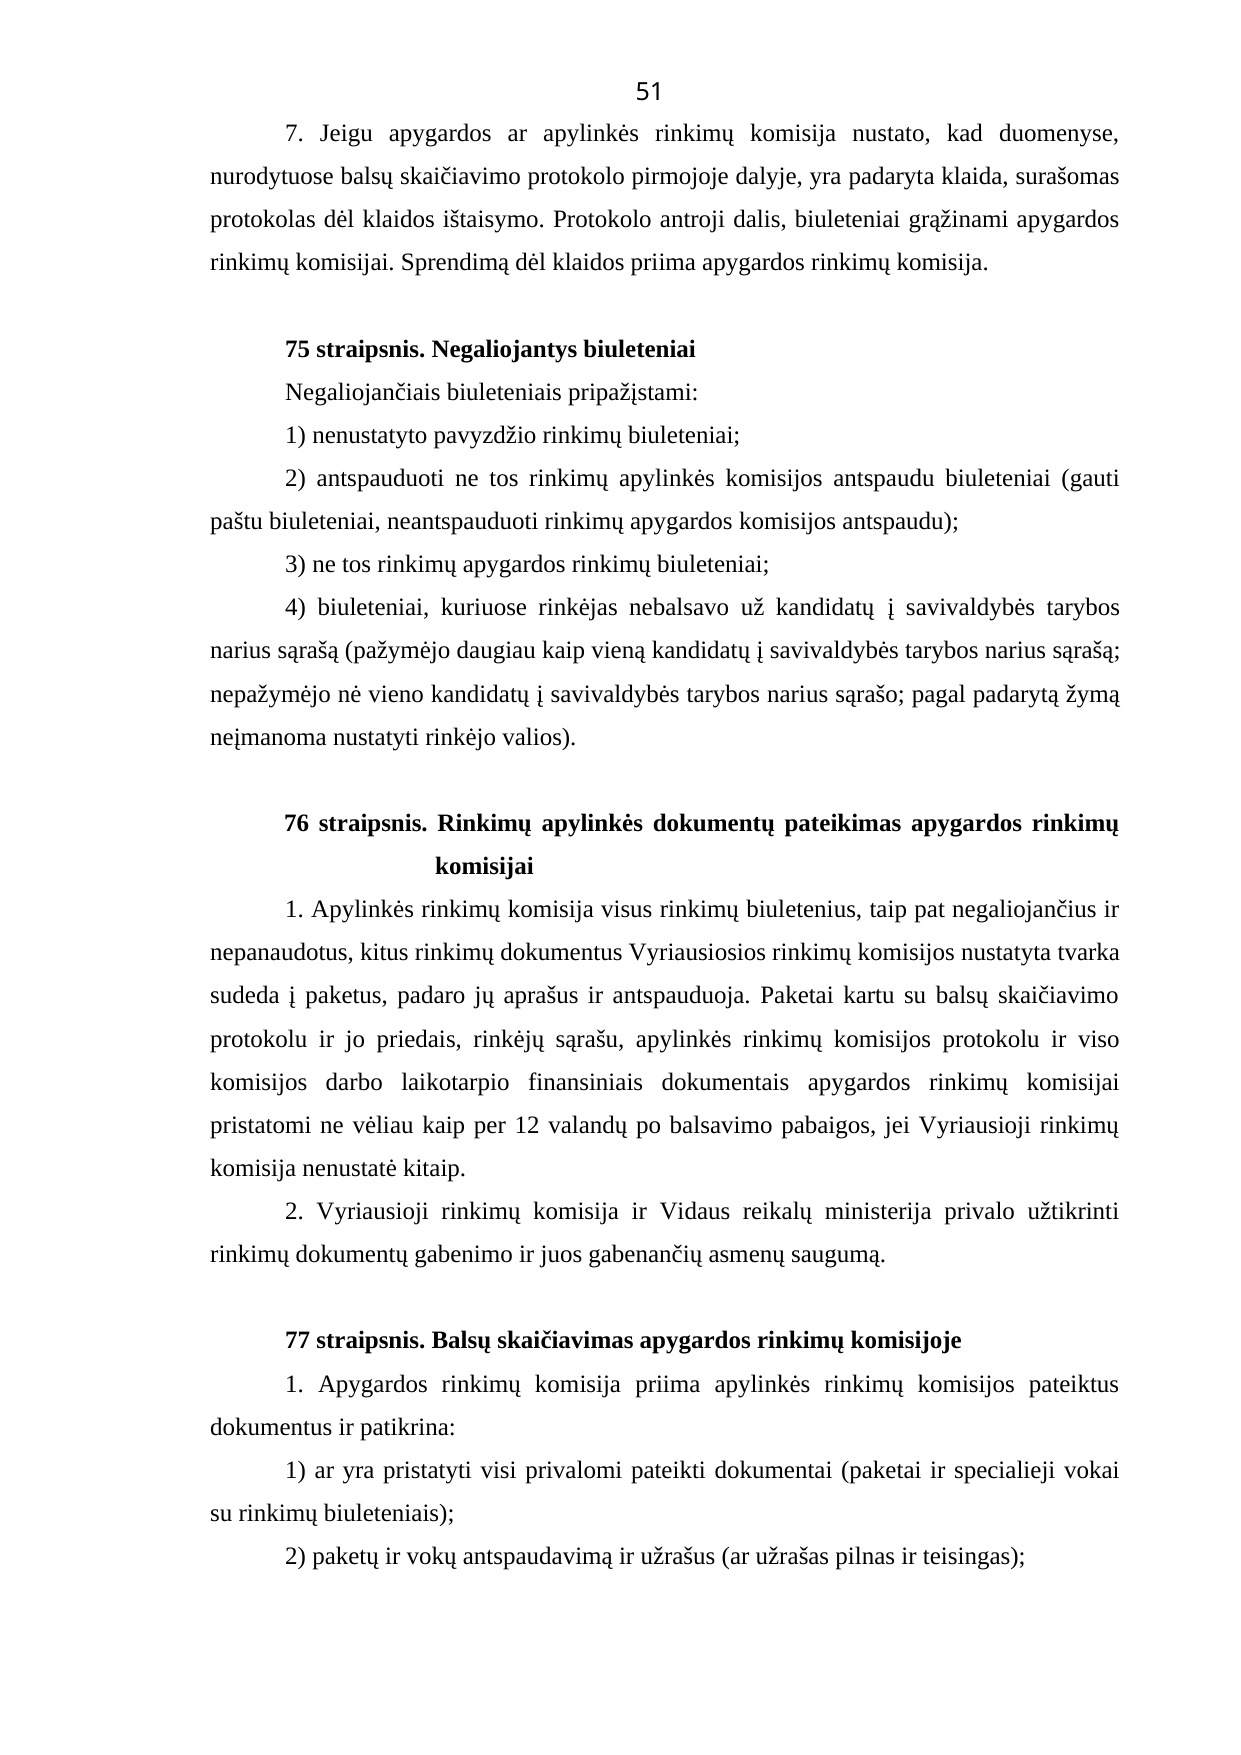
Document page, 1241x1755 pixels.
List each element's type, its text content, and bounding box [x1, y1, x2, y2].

text 4) biuleteniai, kuriuose rinkėjas nebalsavo už kandidatų į savivaldybės tarybos narius sąrašą (pažymėjo daugiau kaip vieną kandidatų į savivaldybės tarybos narius sąrašą; nepažymėjo nė vieno kandidatų į savivaldybės tarybos narius sąrašo; pagal padarytą žymą neįmanoma nustatyti rinkėjo valios). [210, 592, 1120, 751]
text 3) ne tos rinkimų apygardos rinkimų biuleteniai; [210, 549, 1120, 578]
text 2) paketų ir vokų antspaudavimą ir užrašus (ar užrašas pilnas ir teisingas); [210, 1541, 1120, 1570]
text 77 straipsnis. Balsų skaičiavimas apygardos rinkimų komisijoje [210, 1326, 1120, 1354]
text 1. Apygardos rinkimų komisija priima apylinkės rinkimų komisijos pateiktus dokumentus ir patikrina: [210, 1369, 1120, 1441]
text 1) nenustatyto pavyzdžio rinkimų biuleteniai; [210, 420, 1120, 449]
text 1) ar yra pristatyti visi privalomi pateikti dokumentai (paketai ir specialieji vokai su rinkimų biuleteniais); [210, 1455, 1120, 1527]
text 75 straipsnis. Negaliojantys biuleteniai [210, 334, 1120, 362]
text 76 straipsnis. Rinkimų apylinkės dokumentų pateikimas apygardos rinkimų komisijai [284, 808, 1120, 880]
text 2) antspauduoti ne tos rinkimų apylinkės komisijos antspaudu biuleteniai (gauti paštu biuleteniai, neantspauduoti rinkimų apygardos komisijos antspaudu); [210, 463, 1120, 535]
text Negaliojančiais biuleteniais pripažįstami: [210, 377, 1120, 406]
text 7. Jeigu apygardos ar apylinkės rinkimų komisija nustato, kad duomenyse, nurodytuose balsų skaičiavimo protokolo pirmojoje dalyje, yra padaryta klaida, surašomas protokolas dėl klaidos ištaisymo. Protokolo antroji dalis, biuleteniai grąžinami apygardos rinkimų komisijai. Sprendimą dėl klaidos priima apygardos rinkimų komisija. [210, 118, 1120, 276]
text 2. Vyriausioji rinkimų komisija ir Vidaus reikalų ministerija privalo užtikrinti rinkimų dokumentų gabenimo ir juos gabenančių asmenų saugumą. [210, 1196, 1120, 1268]
text 1. Apylinkės rinkimų komisija visus rinkimų biuletenius, taip pat negaliojančius ir nepanaudotus, kitus rinkimų dokumentus Vyriausiosios rinkimų komisijos nustatyta tvarka sudeda į paketus, padaro jų aprašus ir antspauduoja. Paketai kartu su balsų skaičiavimo protokolu ir jo priedais, rinkėjų sąrašu, apylinkės rinkimų komisijos protokolu ir viso komisijos darbo laikotarpio finansiniais dokumentais apygardos rinkimų komisijai pristatomi ne vėliau kaip per 12 valandų po balsavimo pabaigos, jei Vyriausioji rinkimų komisija nenustatė kitaip. [210, 894, 1120, 1182]
